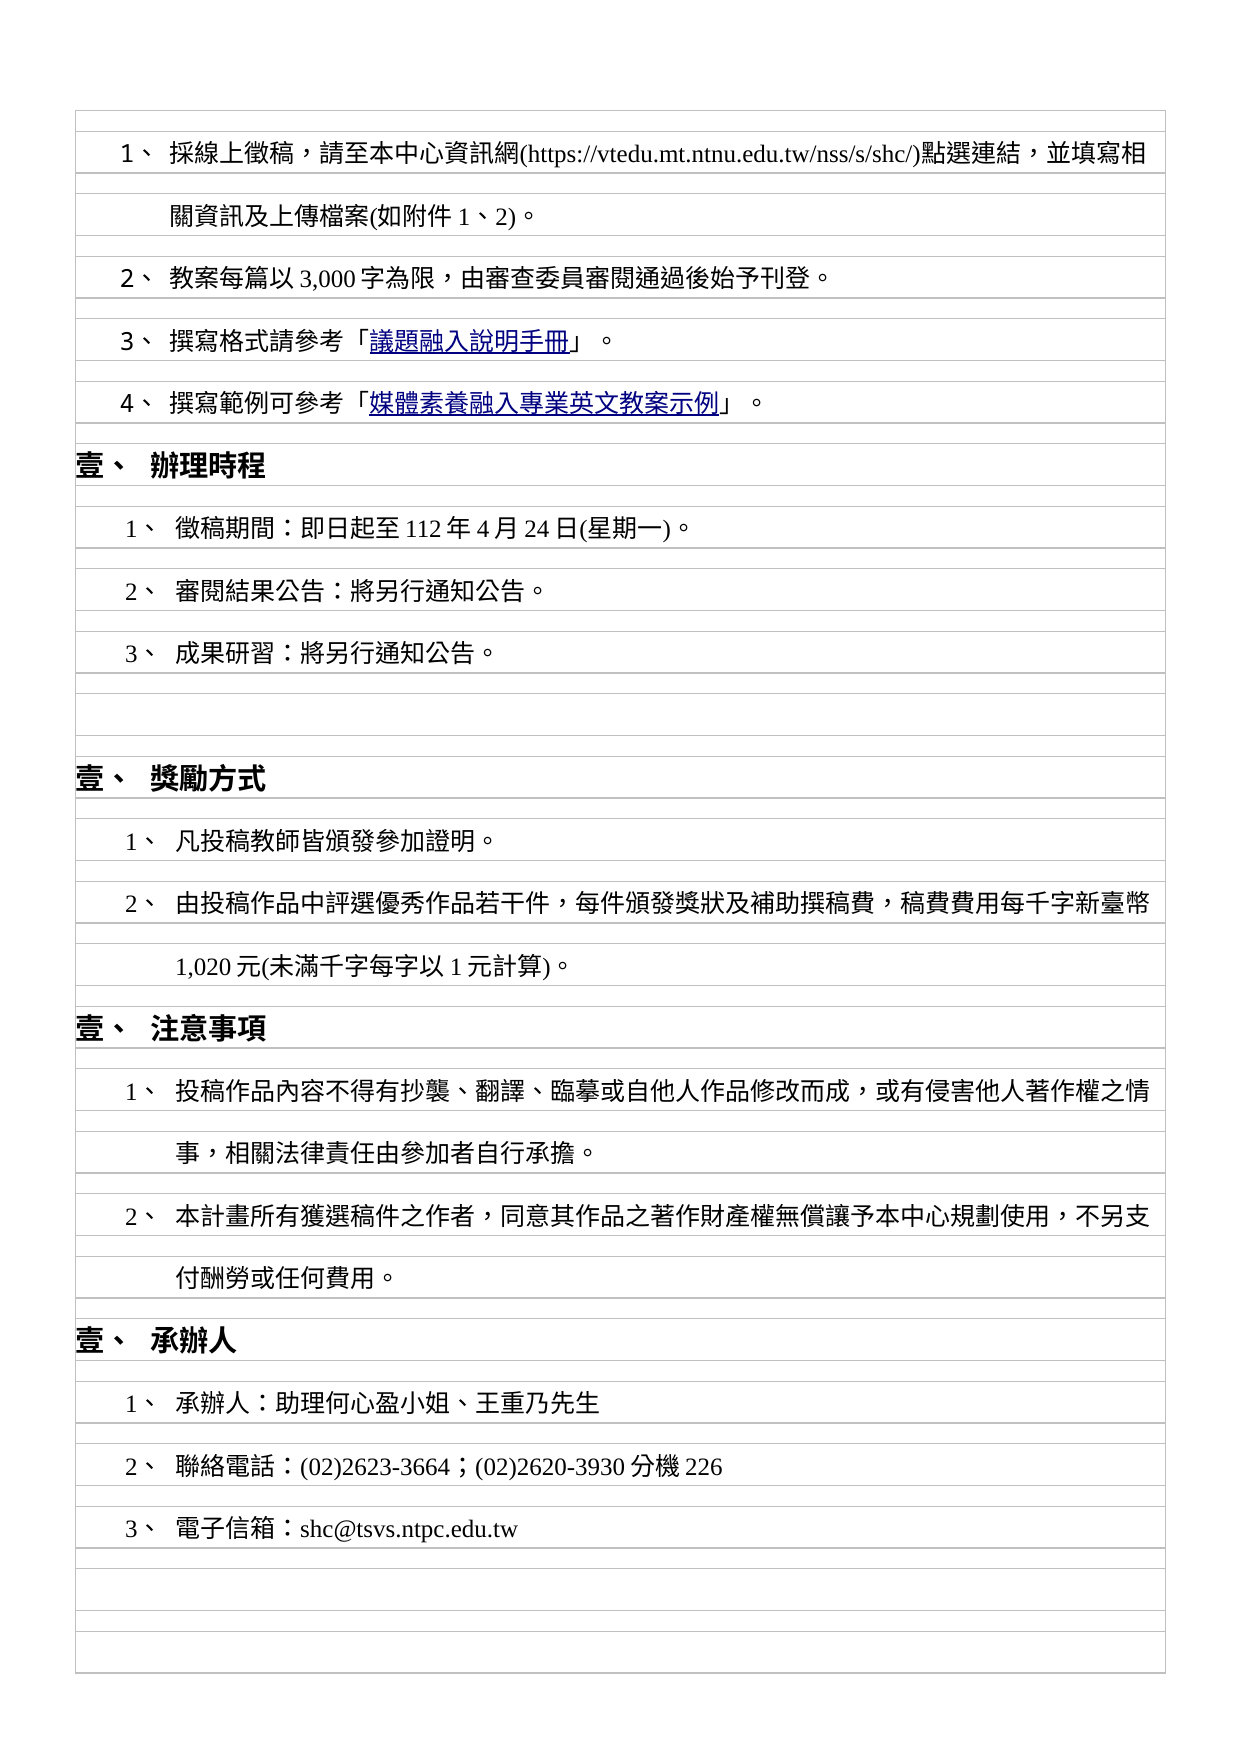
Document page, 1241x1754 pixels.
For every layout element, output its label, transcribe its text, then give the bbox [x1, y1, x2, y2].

list [125, 486, 1165, 506]
list 徵稿期間：即日起至112年4月24日(星期一)。 [125, 507, 1165, 547]
list 電子信箱：shc@tsvs.ntpc.edu.tw [125, 1507, 1165, 1547]
list 事，相關法律責任由參加者自行承擔。 [125, 1132, 1165, 1172]
list 聯絡電話：(02)2623-3664；(02)2620-3930分機226 [125, 1444, 1165, 1485]
list [119, 111, 1165, 131]
list [119, 236, 1165, 256]
list [125, 1236, 1165, 1256]
list 凡投稿教師皆頒發參加證明。 [125, 819, 1165, 860]
list 注意事項 [76, 1007, 1165, 1047]
list [125, 1486, 1165, 1506]
list 採線上徵稿，請至本中心資訊網(https://vtedu.mt.ntnu.edu.tw/nss/s/shc/)點選連結，並填寫相 [119, 132, 1165, 172]
list [125, 861, 1165, 881]
list [125, 1361, 1165, 1381]
list 投稿作品內容不得有抄襲、翻譯、臨摹或自他人作品修改而成，或有侵害他人著作權之情 [125, 1069, 1165, 1110]
list 承辦人 [76, 1319, 1165, 1360]
list 辦理時程 [76, 444, 1165, 485]
list [125, 549, 1165, 568]
list [125, 1424, 1165, 1443]
list 撰寫範例可參考「媒體素養融入專業英文教案示例」。 [119, 382, 1165, 422]
list 審閱結果公告：將另行通知公告。 [125, 569, 1165, 610]
list [125, 924, 1165, 943]
list [119, 299, 1165, 318]
list [125, 799, 1165, 818]
list 撰寫格式請參考「議題融入說明手冊」。 [119, 319, 1165, 360]
list [125, 1049, 1165, 1068]
list 1,020元(未滿千字每字以1元計算)。 [125, 944, 1165, 985]
list [76, 1299, 1165, 1318]
list [125, 611, 1165, 631]
list [125, 1174, 1165, 1193]
list 本計畫所有獲選稿件之作者，同意其作品之著作財產權無償讓予本中心規劃使用，不另支 [125, 1194, 1165, 1235]
list [76, 736, 1165, 756]
list [76, 424, 1165, 443]
list [76, 986, 1165, 1006]
list 獎勵方式 [76, 757, 1165, 797]
list 教案每篇以3,000字為限，由審查委員審閱通過後始予刊登。 [119, 257, 1165, 297]
list 成果研習：將另行通知公告。 [125, 632, 1165, 672]
list [119, 174, 1165, 193]
list 由投稿作品中評選優秀作品若干件，每件頒發獎狀及補助撰稿費，稿費費用每千字新臺幣 [125, 882, 1165, 922]
list 承辦人：助理何心盈小姐、王重乃先生 [125, 1382, 1165, 1422]
list 付酬勞或任何費用。 [125, 1257, 1165, 1297]
list 關資訊及上傳檔案(如附件1、2)。 [119, 194, 1165, 235]
list [125, 1111, 1165, 1131]
list [119, 361, 1165, 381]
